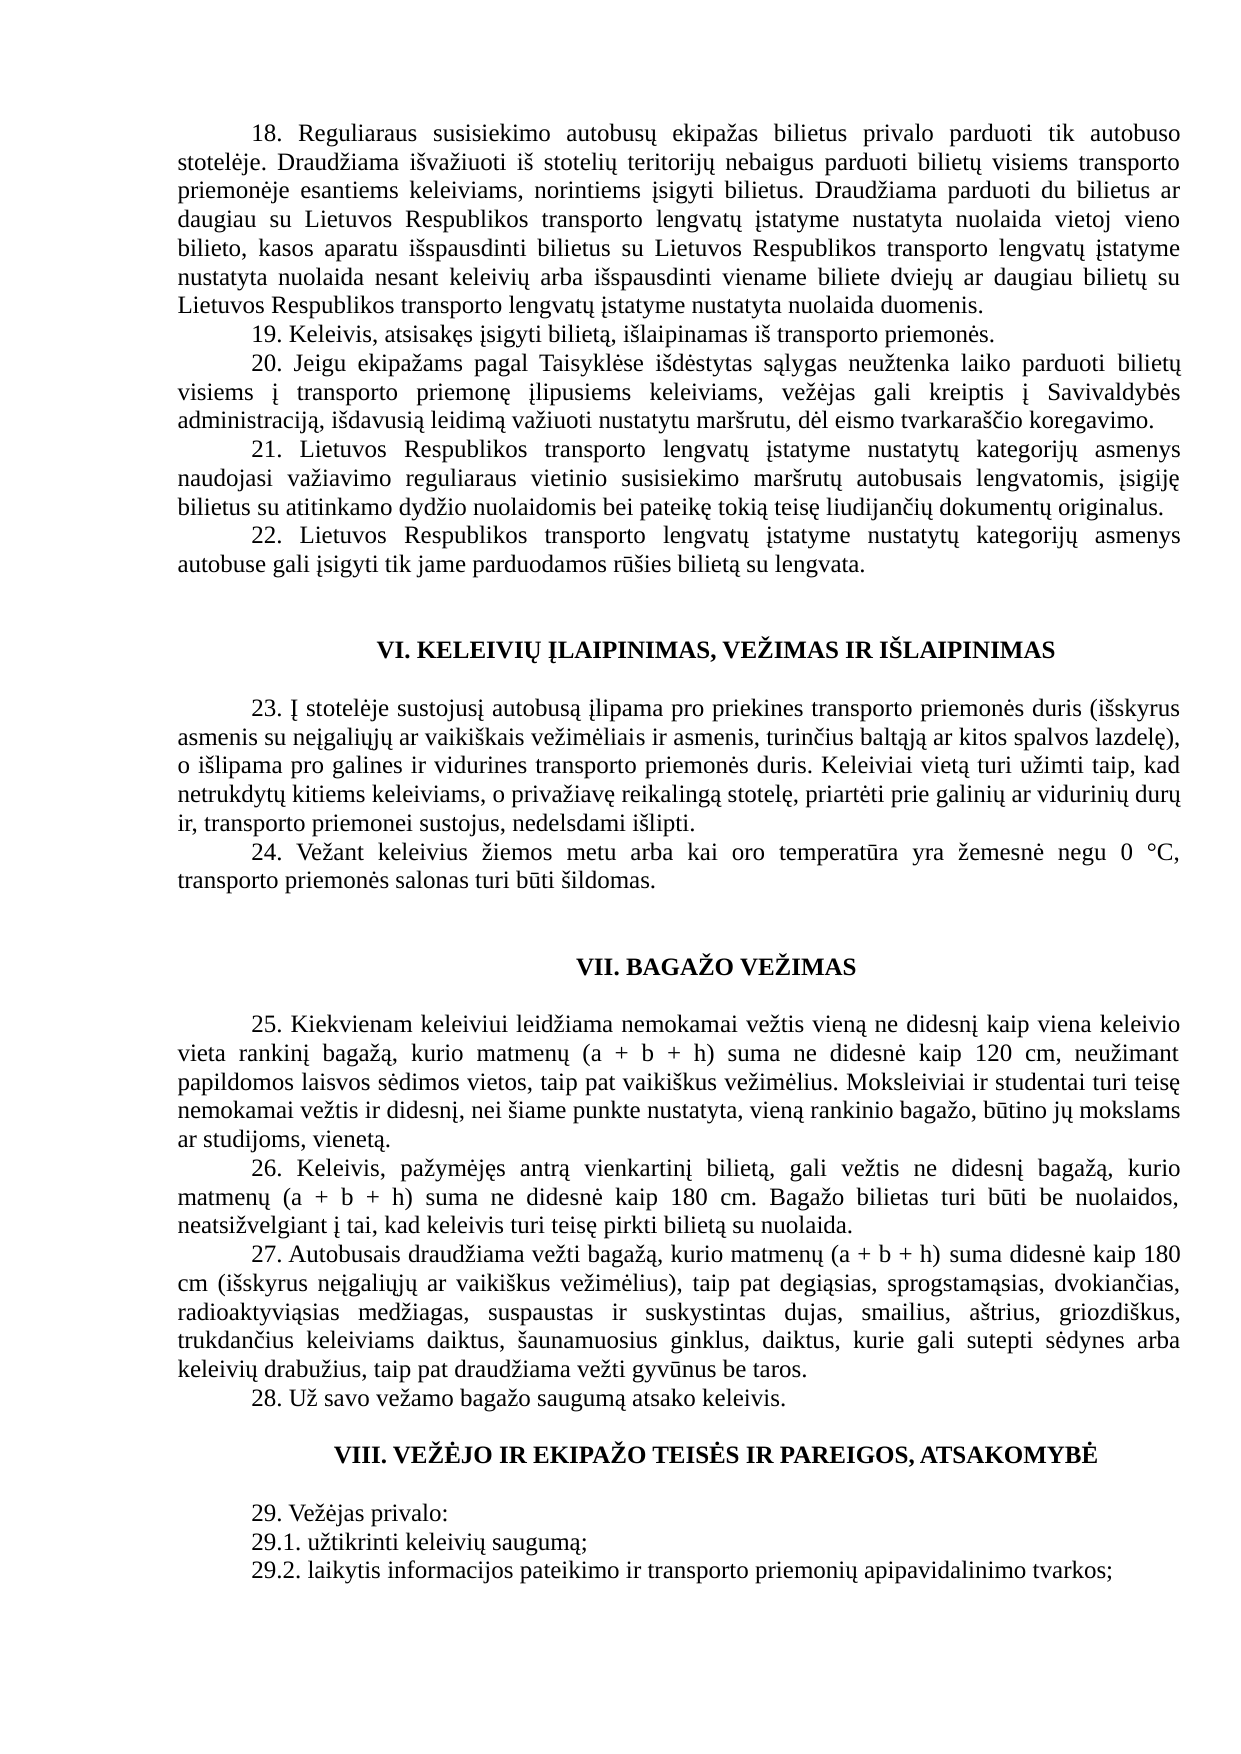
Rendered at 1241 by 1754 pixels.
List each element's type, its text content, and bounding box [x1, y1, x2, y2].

text 29. Vežėjas privalo: [177, 1498, 1181, 1527]
text 27. Autobusais draudžiama vežti bagažą, kurio matmenų (a + b + h) suma didesnė kaip 180 cm (išskyrus neįgaliųjų ar vaikiškus vežimėlius), taip pat degiąsias, sprogstamąsias, dvokiančias, radioaktyviąsias medžiagas, suspaustas ir suskystintas dujas, smailius, aštrius, griozdiškus, trukdančius keleiviams daiktus, šaunamuosius ginklus, daiktus, kurie gali sutepti sėdynes arba keleivių drabužius, taip pat draudžiama vežti gyvūnus be taros. [177, 1239, 1181, 1383]
text VI. KELEIVIŲ ĮLAIPINIMAS, VEŽIMAS IR IŠLAIPINIMAS [177, 636, 1181, 664]
text 22. Lietuvos Respublikos transporto lengvatų įstatyme nustatytų kategorijų asmenys autobuse gali įsigyti tik jame parduodamos rūšies bilietą su lengvata. [177, 521, 1181, 578]
text 18. Reguliaraus susisiekimo autobusų ekipažas bilietus privalo parduoti tik autobuso stotelėje. Draudžiama išvažiuoti iš stotelių teritorijų nebaigus parduoti bilietų visiems transporto priemonėje esantiems keleiviams, norintiems įsigyti bilietus. Draudžiama parduoti du bilietus ar daugiau su Lietuvos Respublikos transporto lengvatų įstatyme nustatyta nuolaida vietoj vieno bilieto, kasos aparatu išspausdinti bilietus su Lietuvos Respublikos transporto lengvatų įstatyme nustatyta nuolaida nesant keleivių arba išspausdinti viename biliete dviejų ar daugiau bilietų su Lietuvos Respublikos transporto lengvatų įstatyme nustatyta nuolaida duomenis. [177, 118, 1181, 319]
text 25. Kiekvienam keleiviui leidžiama nemokamai vežtis vieną ne didesnį kaip viena keleivio vieta rankinį bagažą, kurio matmenų (a + b + h) suma ne didesnė kaip 120 cm, neužimant papildomos laisvos sėdimos vietos, taip pat vaikiškus vežimėlius. Moksleiviai ir studentai turi teisę nemokamai vežtis ir didesnį, nei šiame punkte nustatyta, vieną rankinio bagažo, būtino jų mokslams ar studijoms, vienetą. [177, 1009, 1181, 1153]
text VII. BAGAŽO VEŽIMAS [177, 952, 1181, 981]
text 23. Į stotelėje sustojusį autobusą įlipama pro priekines transporto priemonės duris (išskyrus asmenis su neįgaliųjų ar vaikiškais vežimėliais ir asmenis, turinčius baltąją ar kitos spalvos lazdelę), o išlipama pro galines ir vidurines transporto priemonės duris. Keleiviai vietą turi užimti taip, kad netrukdytų kitiems keleiviams, o privažiavę reikalingą stotelę, priartėti prie galinių ar vidurinių durų ir, transporto priemonei sustojus, nedelsdami išlipti. [177, 693, 1181, 837]
text 20. Jeigu ekipažams pagal Taisyklėse išdėstytas sąlygas neužtenka laiko parduoti bilietų visiems į transporto priemonę įlipusiems keleiviams, vežėjas gali kreiptis į Savivaldybės administraciją, išdavusią leidimą važiuoti nustatytu maršrutu, dėl eismo tvarkaraščio koregavimo. [177, 348, 1181, 434]
text 28. Už savo vežamo bagažo saugumą atsako keleivis. [177, 1383, 1181, 1412]
text 26. Keleivis, pažymėjęs antrą vienkartinį bilietą, gali vežtis ne didesnį bagažą, kurio matmenų (a + b + h) suma ne didesnė kaip 180 cm. Bagažo bilietas turi būti be nuolaidos, neatsižvelgiant į tai, kad keleivis turi teisę pirkti bilietą su nuolaida. [177, 1153, 1181, 1239]
text 29.1. užtikrinti keleivių saugumą; [177, 1527, 1181, 1556]
text 19. Keleivis, atsisakęs įsigyti bilietą, išlaipinamas iš transporto priemonės. [177, 319, 1181, 348]
text 29.2. laikytis informacijos pateikimo ir transporto priemonių apipavidalinimo tvarkos; [177, 1556, 1181, 1584]
text VIII. VEŽĖJO IR EKIPAŽO TEISĖS IR PAREIGOS, ATSAKOMYBĖ [177, 1441, 1181, 1469]
text 24. Vežant keleivius žiemos metu arba kai oro temperatūra yra žemesnė negu 0 °C, transporto priemonės salonas turi būti šildomas. [177, 837, 1181, 894]
text 21. Lietuvos Respublikos transporto lengvatų įstatyme nustatytų kategorijų asmenys naudojasi važiavimo reguliaraus vietinio susisiekimo maršrutų autobusais lengvatomis, įsigiję bilietus su atitinkamo dydžio nuolaidomis bei pateikę tokią teisę liudijančių dokumentų originalus. [177, 434, 1181, 521]
